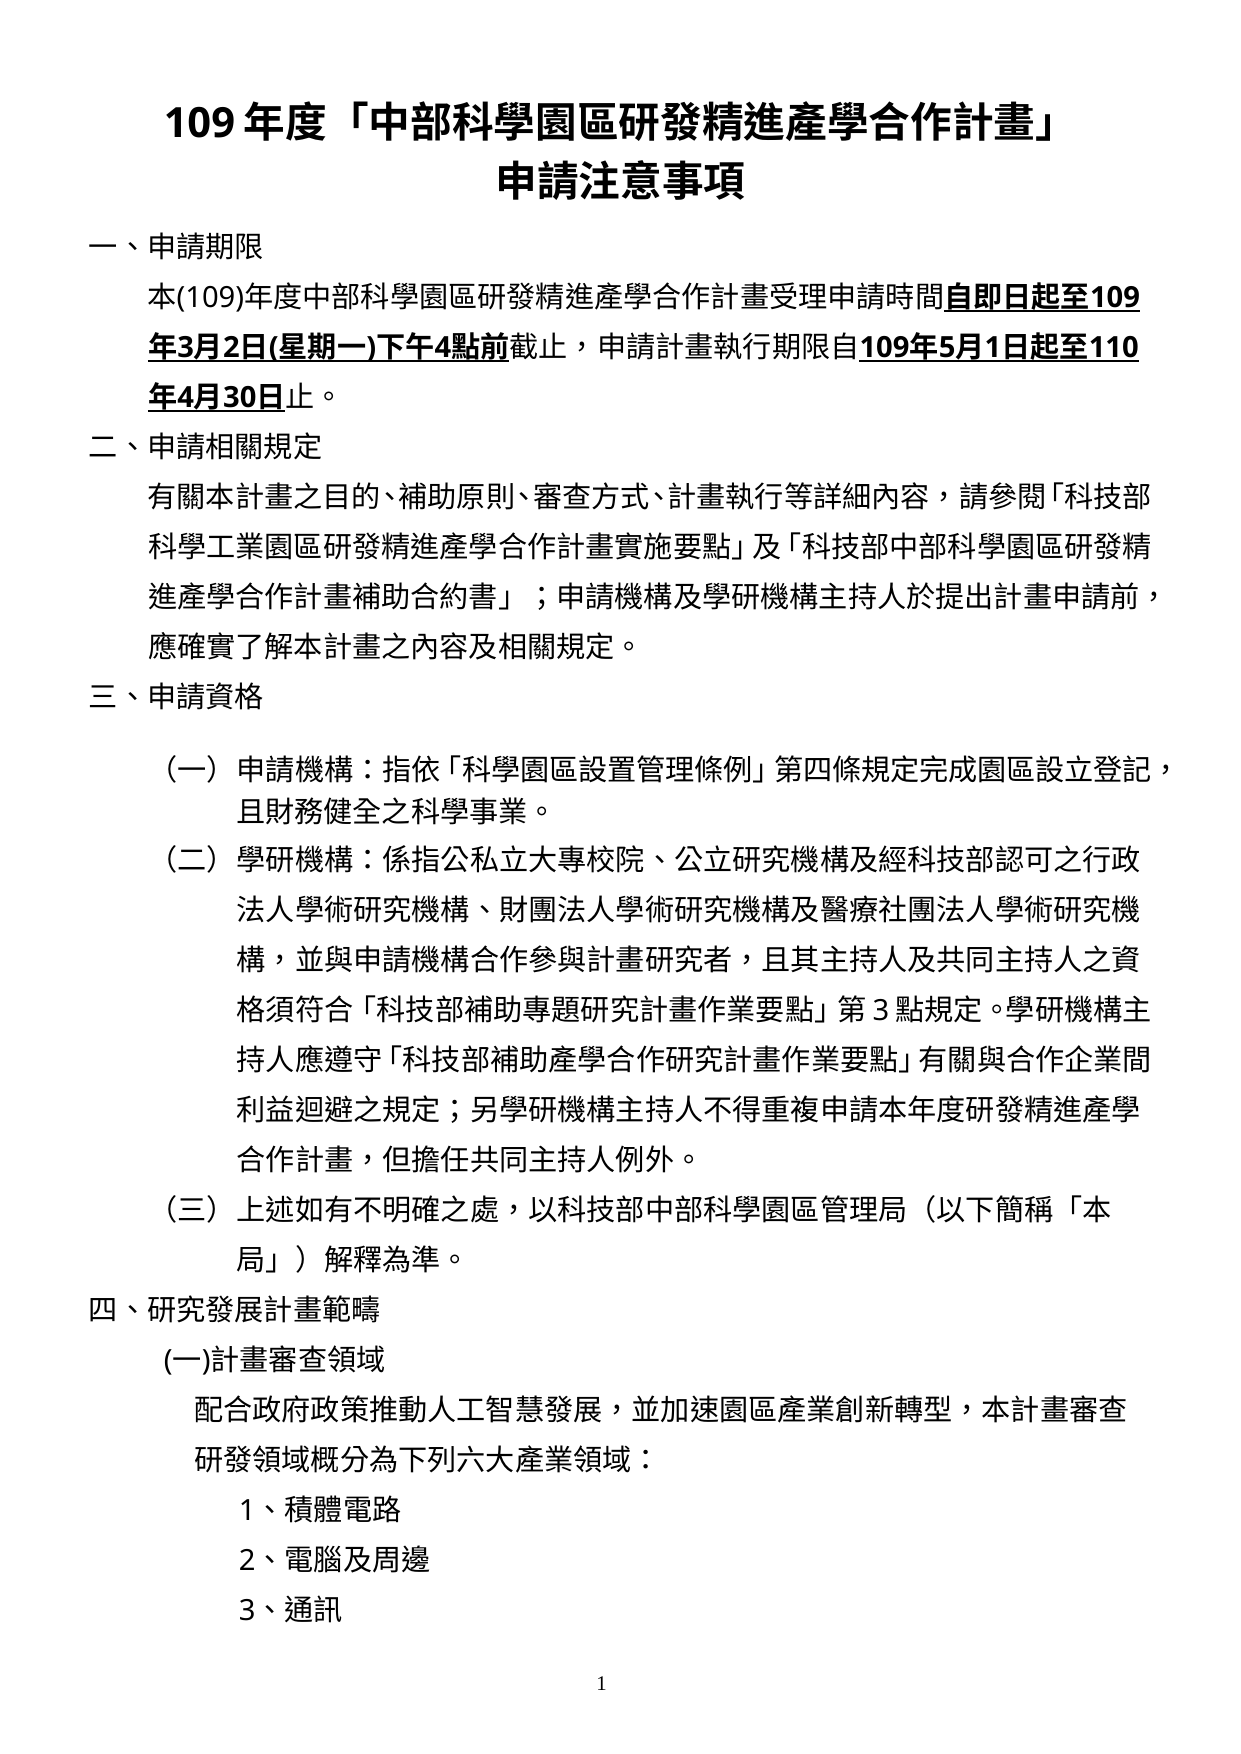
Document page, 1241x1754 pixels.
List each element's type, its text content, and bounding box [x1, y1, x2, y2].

text 1、積體電路 [239, 1480, 1152, 1530]
text 四、研究發展計畫範疇 [89, 1280, 1152, 1330]
list 申請機構：指依「科學園區設置管理條例」第四條規定完成園區設立登記，且財務健全之科學事業。 [148, 747, 1152, 830]
text 有關本計畫之目的、補助原則、審查方式、計畫執行等詳細內容，請參閱「科技部科學工業園區研發精進產學合作計畫實施要點」及「科技部中部科學園區研發精進產學合作計畫補助合約書」；申請機構及學研機構主持人於提出計畫申請前，應確實了解本計畫之內容及相關規定。 [147, 468, 1152, 668]
text 3、通訊 [239, 1580, 1152, 1630]
text 申請注意事項 [89, 159, 1152, 205]
text 2、電腦及周邊 [239, 1530, 1152, 1580]
list 上述如有不明確之處，以科技部中部科學園區管理局（以下簡稱「本局」）解釋為準。 [148, 1180, 1152, 1280]
list 學研機構：係指公私立大專校院、公立研究機構及經科技部認可之行政法人學術研究機構、財團法人學術研究機構及醫療社團法人學術研究機構，並與申請機構合作參與計畫研究者，且其主持人及共同主持人之資格須符合「科技部補助專題研究計畫作業要點」第3點規定。學研機構主持人應遵守「科技部補助產學合作研究計畫作業要點」有關與合作企業間利益迴避之規定；另學研機構主持人不得重複申請本年度研發精進產學合作計畫，但擔任共同主持人例外。 [148, 830, 1152, 1180]
text (一)計畫審查領域 [164, 1330, 1152, 1380]
text 三、申請資格 [89, 668, 1152, 718]
text 109年度「中部科學園區研發精進產學合作計畫」 [89, 101, 1152, 147]
text 配合政府政策推動人工智慧發展，並加速園區產業創新轉型，本計畫審查 [164, 1380, 1152, 1430]
text 研發領域概分為下列六大產業領域： [164, 1430, 1152, 1480]
text 二、申請相關規定 [89, 418, 1152, 468]
text 一、申請期限 [89, 218, 1152, 268]
text 本(109)年度中部科學園區研發精進產學合作計畫受理申請時間自即日起至109年3月2日(星期一)下午4點前截止，申請計畫執行期限自109年5月1日起至110年4月30日止。 [147, 268, 1152, 418]
